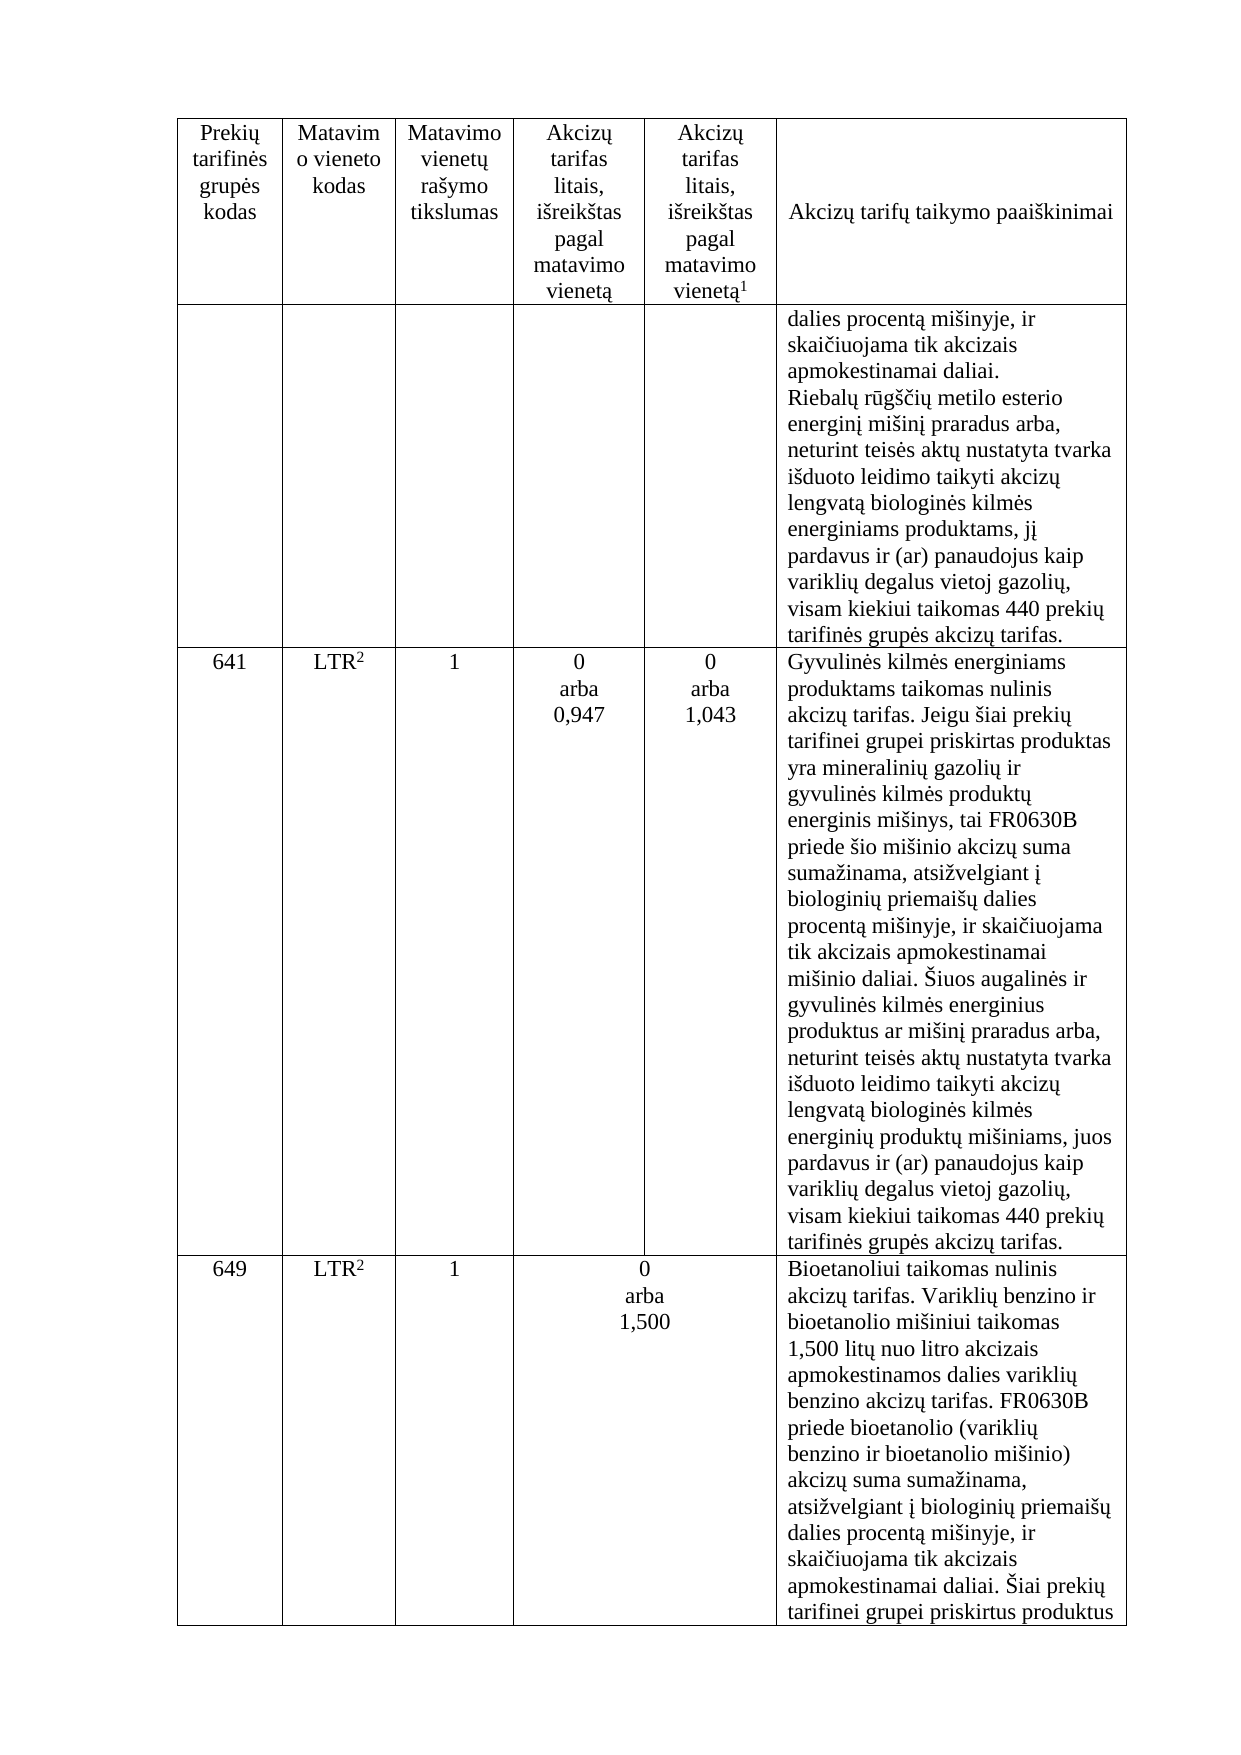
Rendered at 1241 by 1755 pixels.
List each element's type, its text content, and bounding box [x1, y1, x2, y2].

table_cell dalies procentą mišinyje, ir skaičiuojama tik akcizais apmokestinamai daliai. Riebalų rūgščių metilo esterio energinį mišinį praradus arba, neturint teisės aktų nustatyta tvarka išduoto leidimo taikyti akcizų lengvatą biologinės kilmės energiniams produktams, jį pardavus ir (ar) panaudojus kaip variklių degalus vietoj gazolių, visam kiekiui taikomas 440 prekių tarifinės grupės akcizų tarifas. [777, 305, 1126, 647]
table_header Matavimo vienetų rašymo tikslumas [396, 119, 513, 304]
table_cell LTR2 [283, 1256, 395, 1624]
table_header Akcizų tarifų taikymo paaiškinimai [777, 119, 1126, 304]
table_cell 1 [396, 1256, 513, 1624]
table_header Prekių tarifinės grupės kodas [178, 119, 282, 304]
table_cell 0 arba 1,500 [514, 1256, 776, 1624]
table_cell Gyvulinės kilmės energiniams produktams taikomas nulinis akcizų tarifas. Jeigu šiai prekių tarifinei grupei priskirtas produktas yra mineralinių gazolių ir gyvulinės kilmės produktų energinis mišinys, tai FR0630B priede šio mišinio akcizų suma sumažinama, atsižvelgiant į biologinių priemaišų dalies procentą mišinyje, ir skaičiuojama tik akcizais apmokestinamai mišinio daliai. Šiuos augalinės ir gyvulinės kilmės energinius produktus ar mišinį praradus arba, neturint teisės aktų nustatyta tvarka išduoto leidimo taikyti akcizų lengvatą biologinės kilmės energinių produktų mišiniams, juos pardavus ir (ar) panaudojus kaip variklių degalus vietoj gazolių, visam kiekiui taikomas 440 prekių tarifinės grupės akcizų tarifas. [777, 648, 1126, 1254]
table_cell 0 arba 0,947 [514, 648, 644, 1254]
table_cell [178, 305, 282, 647]
table_header Matavimo vieneto kodas [283, 119, 395, 304]
table_cell 0 arba 1,043 [645, 648, 776, 1254]
table_cell [396, 305, 513, 647]
table_cell 649 [178, 1256, 282, 1624]
table_cell LTR2 [283, 648, 395, 1254]
table_header Akcizų tarifas litais, išreikštas pagal matavimo vienetą1 [645, 119, 776, 304]
table_header Akcizų tarifas litais, išreikštas pagal matavimo vienetą [514, 119, 644, 304]
table_cell [283, 305, 395, 647]
table_cell [514, 305, 644, 647]
table_cell 1 [396, 648, 513, 1254]
table_cell 641 [178, 648, 282, 1254]
table_cell [645, 305, 776, 647]
table_cell Bioetanoliui taikomas nulinis akcizų tarifas. Variklių benzino ir bioetanolio mišiniui taikomas 1,500 litų nuo litro akcizais apmokestinamos dalies variklių benzino akcizų tarifas. FR0630B priede bioetanolio (variklių benzino ir bioetanolio mišinio) akcizų suma sumažinama, atsižvelgiant į biologinių priemaišų dalies procentą mišinyje, ir skaičiuojama tik akcizais apmokestinamai daliai. Šiai prekių tarifinei grupei priskirtus produktus [777, 1256, 1126, 1624]
